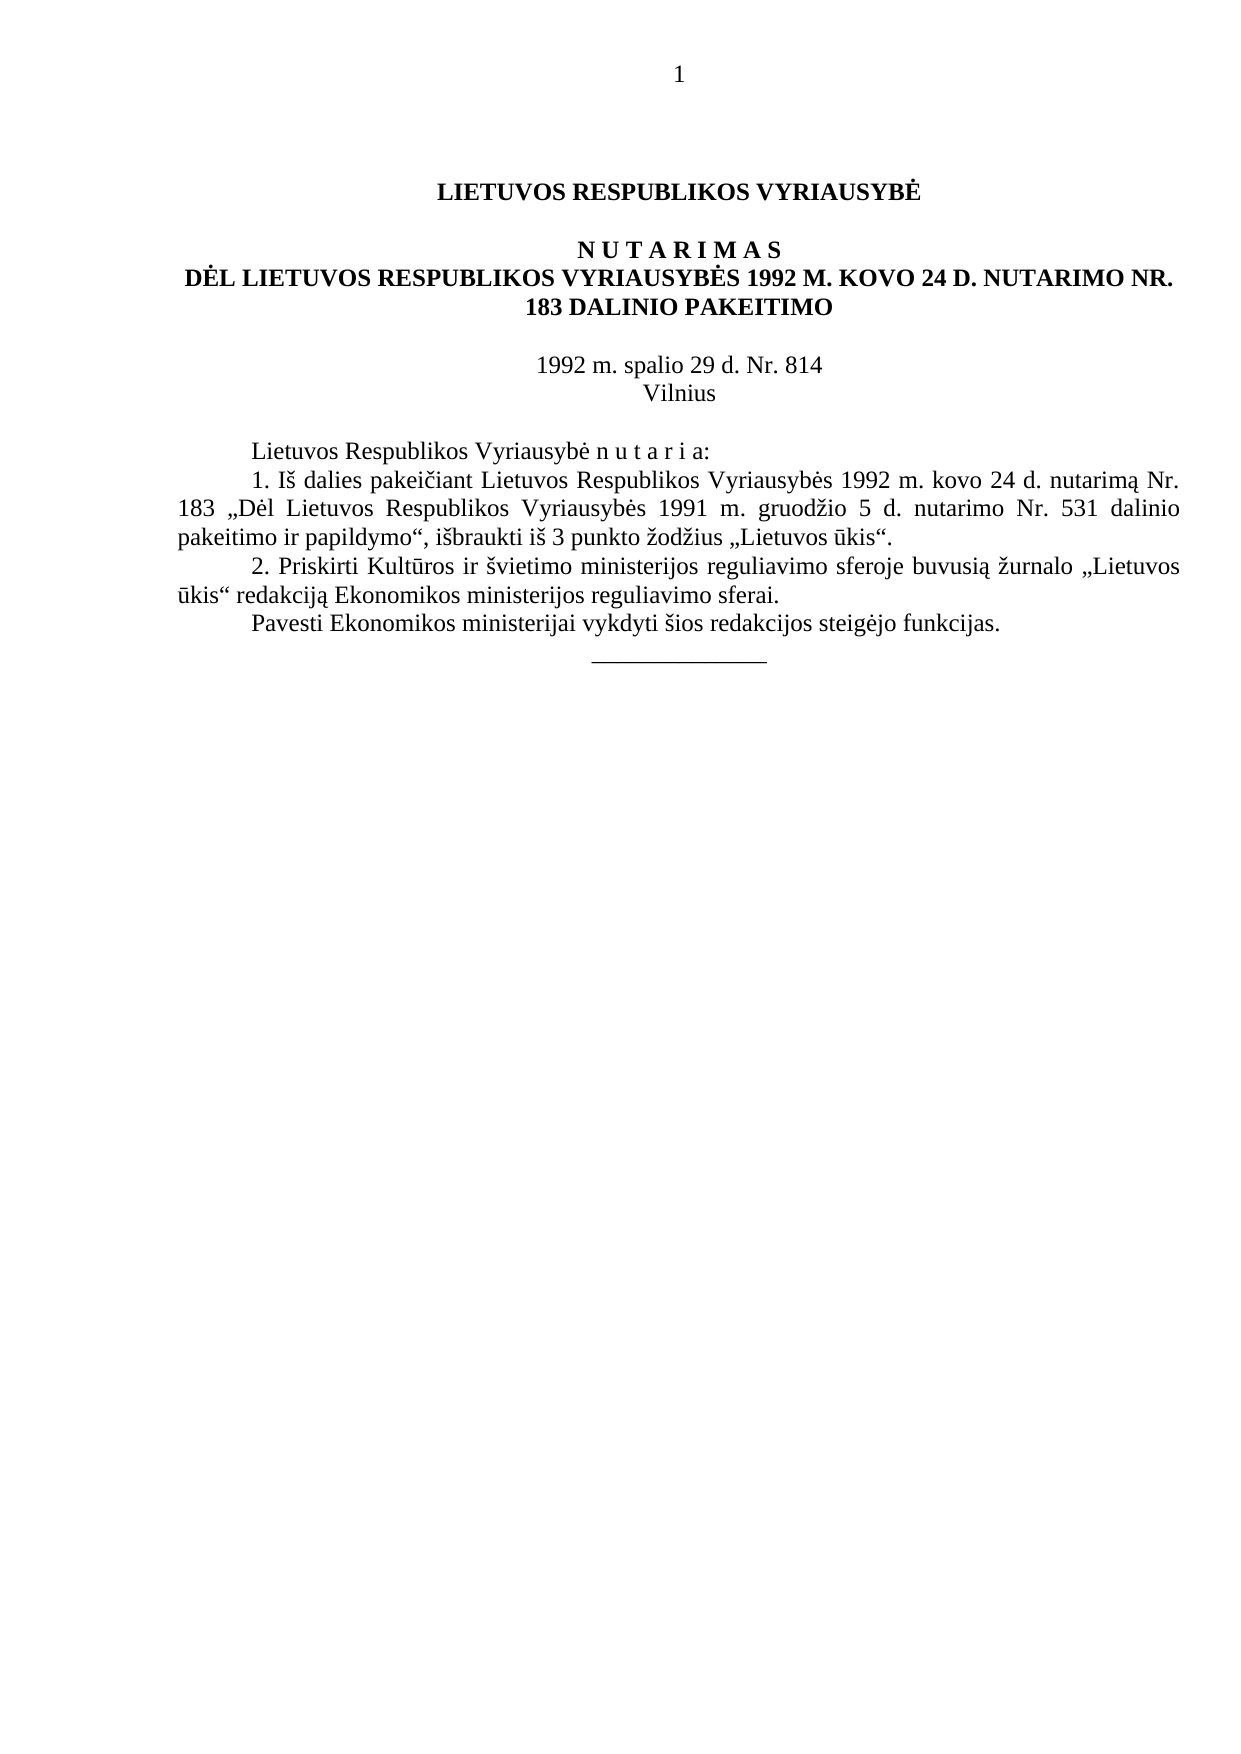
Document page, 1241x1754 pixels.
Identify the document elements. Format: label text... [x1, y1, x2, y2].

text LIETUVOS RESPUBLIKOS VYRIAUSYBĖ [177, 177, 1181, 206]
text Pavesti Ekonomikos ministerijai vykdyti šios redakcijos steigėjo funkcijas. [177, 608, 1181, 637]
text Lietuvos Respublikos Vyriausybė nutaria: [177, 436, 1181, 465]
text DĖL LIETUVOS RESPUBLIKOS VYRIAUSYBĖS 1992 M. KOVO 24 D. NUTARIMO NR. 183 DALINIO PAKEITIMO [177, 263, 1181, 321]
text 1992 m. spalio 29 d. Nr. 814 [177, 350, 1181, 378]
text 2. Priskirti Kultūros ir švietimo ministerijos reguliavimo sferoje buvusią žurnalo „Lietuvos ūkis“ redakciją Ekonomikos ministerijos reguliavimo sferai. [177, 551, 1181, 608]
text 1. Iš dalies pakeičiant Lietuvos Respublikos Vyriausybės 1992 m. kovo 24 d. nutarimą Nr. 183 „Dėl Lietuvos Respublikos Vyriausybės 1991 m. gruodžio 5 d. nutarimo Nr. 531 dalinio pakeitimo ir papildymo“, išbraukti iš 3 punkto žodžius „Lietuvos ūkis“. [177, 465, 1181, 551]
text N U T A R I M A S [177, 235, 1181, 263]
text Vilnius [177, 378, 1181, 407]
text ______________ [177, 637, 1181, 666]
